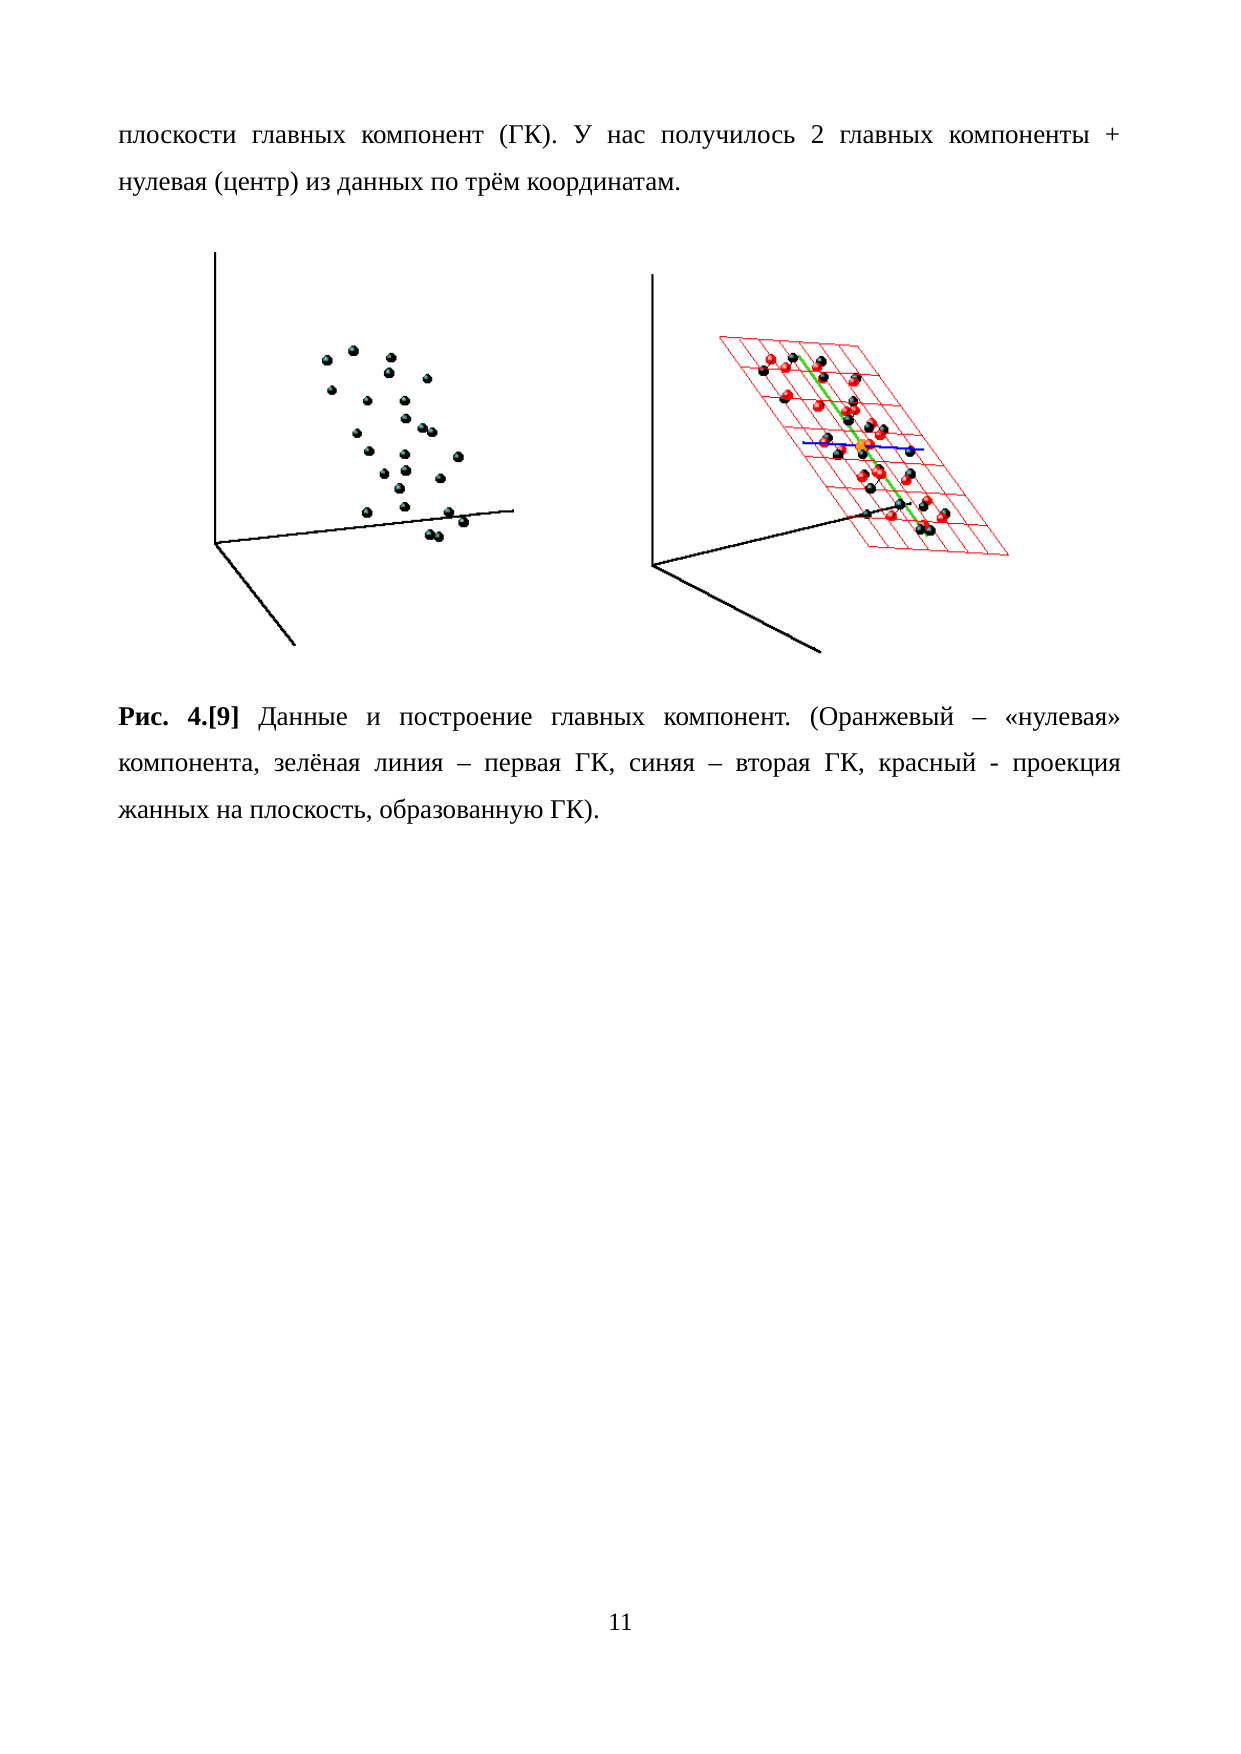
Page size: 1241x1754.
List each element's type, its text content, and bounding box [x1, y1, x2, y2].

text плоскости главных компонент (ГК). У нас получилось 2 главных компоненты + нулевая (центр) из данных по трём координатам. [118, 118, 1122, 196]
picture [170, 209, 1093, 669]
text Рис. 4.[9] Данные и построение главных компонент. (Оранжевый – «нулевая» компонента, зелёная линия – первая ГК, синяя – вторая ГК, красный - проекция жанных на плоскость, образованную ГК). [118, 211, 1122, 824]
